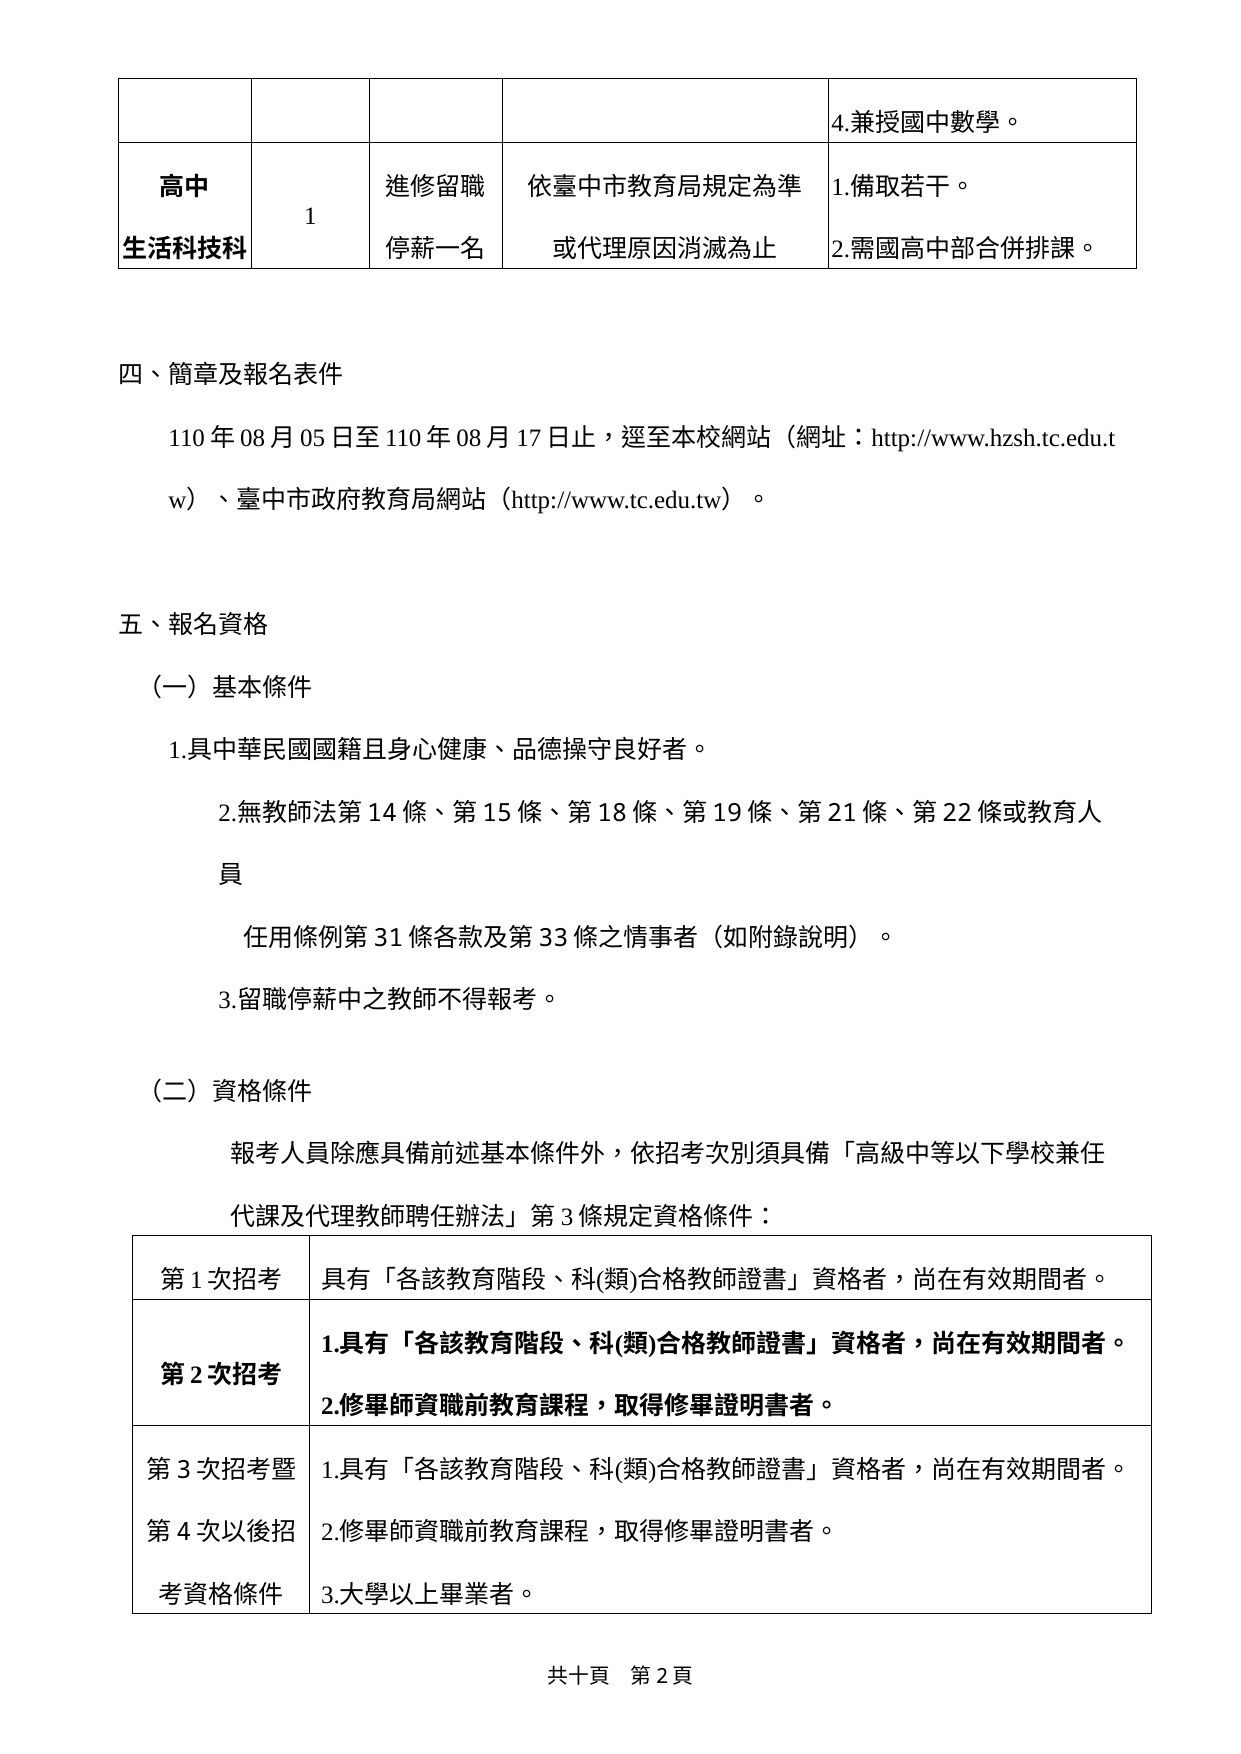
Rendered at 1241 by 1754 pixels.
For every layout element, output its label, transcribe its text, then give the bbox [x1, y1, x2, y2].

text 五、報名資格 [118, 581, 1122, 644]
table_cell 進修留職 停薪一名 [370, 143, 502, 268]
text 任用條例第31條各款及第33條之情事者（如附錄說明）。 [218, 894, 1122, 956]
table_cell 1.具有「各該教育階段、科(類)合格教師證書」資格者，尚在有效期間者。 2.修畢師資職前教育課程，取得修畢證明書者。 3.大學以上畢業者。 [310, 1426, 1151, 1613]
text 2.無教師法第14條、第15條、第18條、第19條、第21條、第22條或教育人員 [218, 769, 1122, 894]
table_cell 第3次招考暨 第4次以後招考資格條件 [133, 1426, 309, 1613]
text （一）基本條件 [118, 644, 1122, 706]
table_cell 第2次招考 [133, 1300, 309, 1424]
table_header 第1次招考 [133, 1236, 309, 1298]
text 報考人員除應具備前述基本條件外，依招考次別須具備「高級中等以下學校兼任代課及代理教師聘任辦法」第3條規定資格條件： [231, 1110, 1122, 1235]
text 3.留職停薪中之教師不得報考。 [118, 956, 1122, 1019]
table_cell 依臺中市教育局規定為準 或代理原因消滅為止 [503, 143, 828, 268]
text 四、簡章及報名表件 110年08月05日至110年08月17日止，逕至本校網站（網址：http://www.hzsh.tc.edu.tw）、臺中市政府教育局網站（http://www.tc.edu.tw）。 [118, 331, 1122, 519]
table_cell [119, 79, 251, 142]
table_cell [370, 79, 502, 142]
table_cell [252, 79, 369, 142]
text 1.具中華民國國籍且身心健康、品德操守良好者。 [118, 706, 1122, 769]
table_cell 1.具有「各該教育階段、科(類)合格教師證書」資格者，尚在有效期間者。 2.修畢師資職前教育課程，取得修畢證明書者。 [310, 1300, 1151, 1424]
table_cell 1.備取若干。 2.需國高中部合併排課。 [829, 143, 1136, 268]
table_cell 高中 生活科技科 [119, 143, 251, 268]
table_cell [503, 79, 828, 142]
table_cell 4.兼授國中數學。 [829, 79, 1136, 142]
table_header 具有「各該教育階段、科(類)合格教師證書」資格者，尚在有效期間者。 [310, 1236, 1151, 1298]
table_cell 1 [252, 143, 369, 268]
text （二）資格條件 [118, 1047, 1122, 1110]
